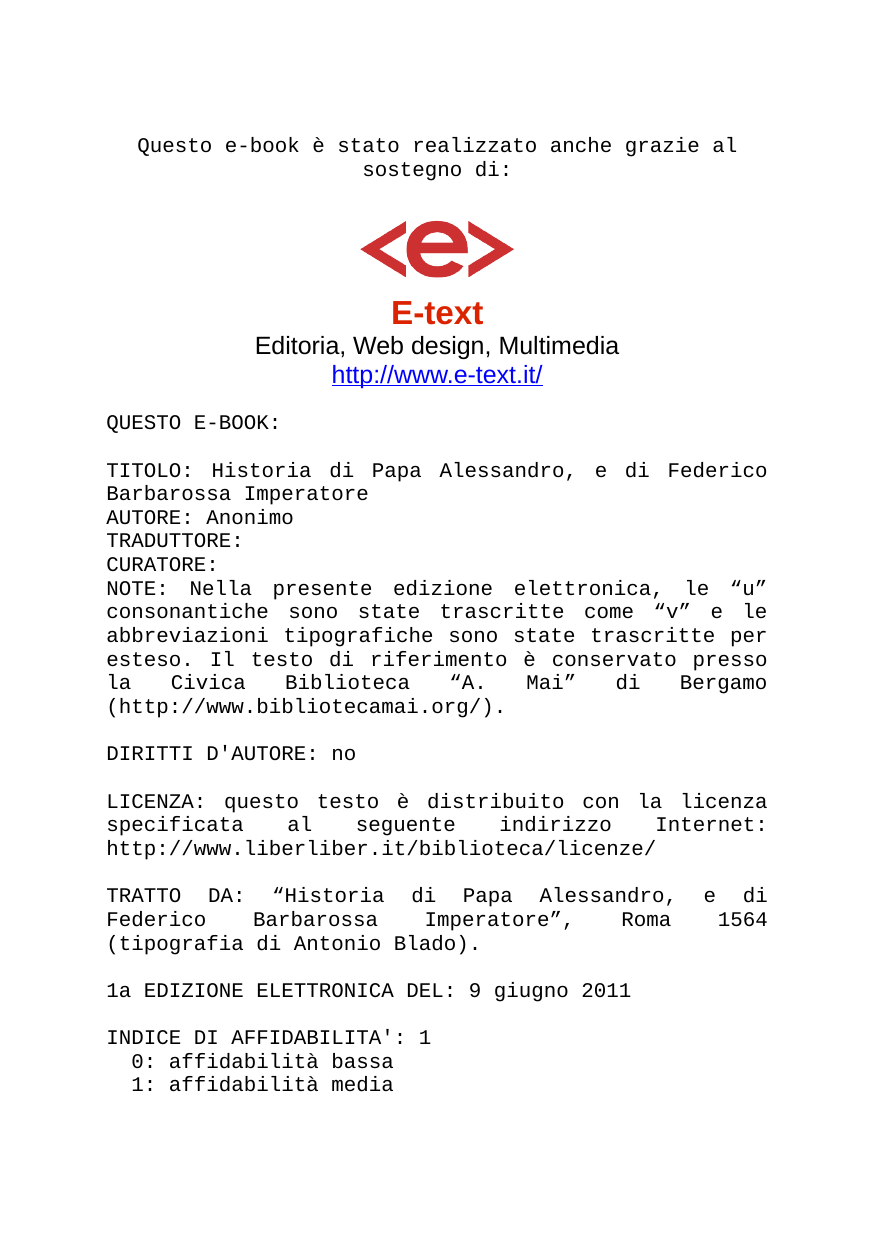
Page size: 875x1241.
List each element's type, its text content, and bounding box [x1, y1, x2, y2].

text TRATTO DA: “Historia di Papa Alessandro, e di Federico Barbarossa Imperatore”, Roma 1564 (tipografia di Antonio Blado). [106, 885, 768, 956]
text Questo e-book è stato realizzato anche grazie al sostegno di: [106, 135, 768, 182]
text 1a EDIZIONE ELETTRONICA DEL: 9 giugno 2011 [106, 980, 768, 1003]
text LICENZA: questo testo è distribuito con la licenza specificata al seguente indirizzo Internet: http://www.liberliber.it/biblioteca/licenze/ [106, 791, 768, 862]
text E-text [106, 293, 768, 331]
text http://www.e-text.it/ [106, 360, 768, 389]
text 1: affidabilità media [106, 1074, 768, 1098]
text CURATORE: [106, 554, 768, 578]
text INDICE DI AFFIDABILITA': 1 [106, 1027, 768, 1051]
picture [360, 220, 515, 278]
text Editoria, Web design, Multimedia [106, 331, 768, 360]
text NOTE: Nella presente edizione elettronica, le “u” consonantiche sono state trascritte come “v” e le abbreviazioni tipografiche sono state trascritte per esteso. Il testo di riferimento è conservato presso la Civica Biblioteca “A. Mai” di Bergamo (http://www.bibliotecamai.org/). [106, 578, 768, 720]
text AUTORE: Anonimo [106, 507, 768, 531]
text QUESTO E-BOOK: [106, 412, 768, 436]
text TITOLO: Historia di Papa Alessandro, e di Federico Barbarossa Imperatore [106, 459, 768, 507]
text 0: affidabilità bassa [106, 1051, 768, 1074]
text TRADUTTORE: [106, 531, 768, 554]
text DIRITTI D'AUTORE: no [106, 743, 768, 767]
